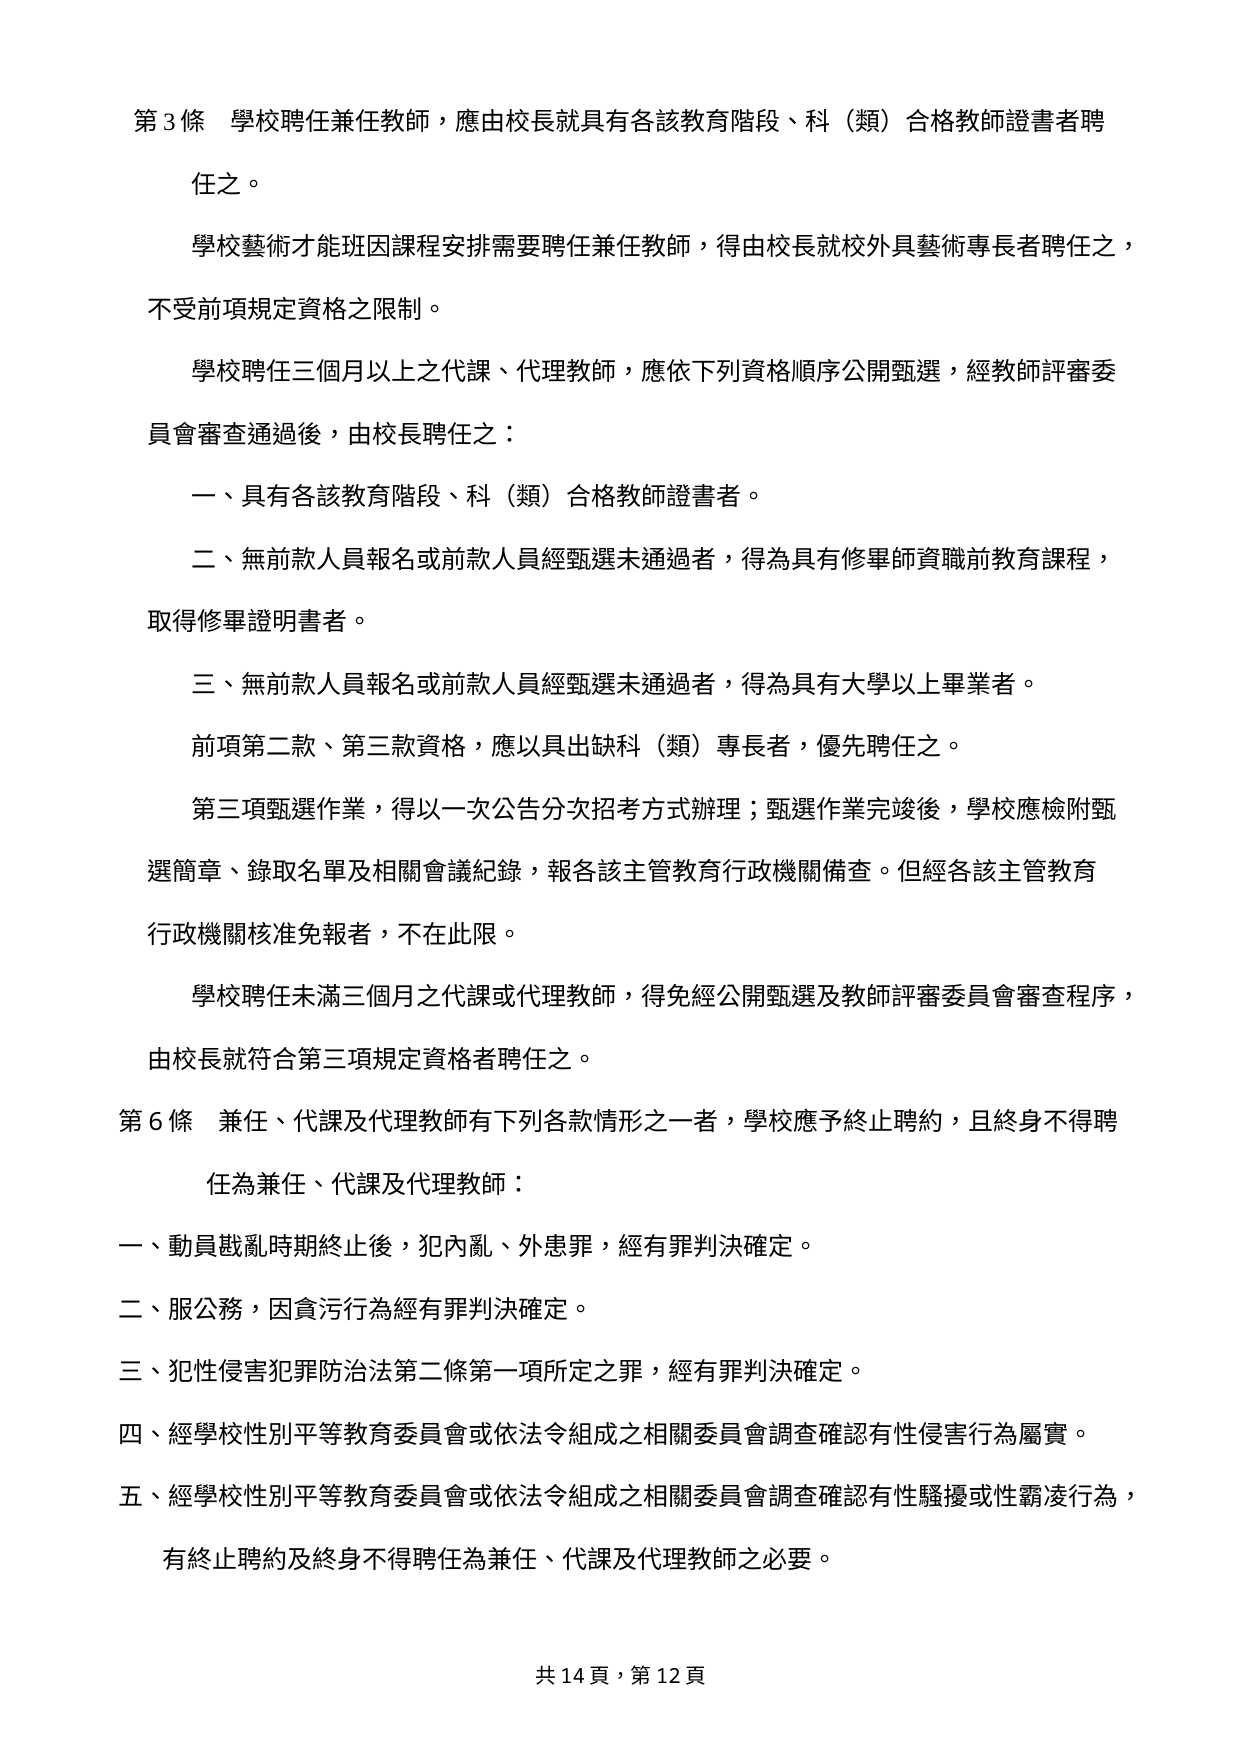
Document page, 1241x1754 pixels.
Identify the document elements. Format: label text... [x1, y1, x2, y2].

text 一、具有各該教育階段、科（類）合格教師證書者。 [148, 453, 1122, 516]
text 三、無前款人員報名或前款人員經甄選未通過者，得為具有大學以上畢業者。 [148, 641, 1122, 703]
text 一、動員戡亂時期終止後，犯內亂、外患罪，經有罪判決確定。 [118, 1203, 1122, 1266]
text 第3條 學校聘任兼任教師，應由校長就具有各該教育階段、科（類）合格教師證書者聘任之。 [133, 78, 1122, 203]
text 二、無前款人員報名或前款人員經甄選未通過者，得為具有修畢師資職前教育課程，取得修畢證明書者。 [148, 516, 1122, 641]
text 學校聘任未滿三個月之代課或代理教師，得免經公開甄選及教師評審委員會審查程序，由校長就符合第三項規定資格者聘任之。 [148, 953, 1122, 1078]
text 第三項甄選作業，得以一次公告分次招考方式辦理；甄選作業完竣後，學校應檢附甄選簡章、錄取名單及相關會議紀錄，報各該主管教育行政機關備查。但經各該主管教育行政機關核准免報者，不在此限。 [148, 766, 1122, 953]
text 四、經學校性別平等教育委員會或依法令組成之相關委員會調查確認有性侵害行為屬實。 [118, 1391, 1122, 1453]
text 三、犯性侵害犯罪防治法第二條第一項所定之罪，經有罪判決確定。 [118, 1328, 1122, 1391]
text 五、經學校性別平等教育委員會或依法令組成之相關委員會調查確認有性騷擾或性霸凌行為，有終止聘約及終身不得聘任為兼任、代課及代理教師之必要。 [118, 1453, 1122, 1578]
text 學校藝術才能班因課程安排需要聘任兼任教師，得由校長就校外具藝術專長者聘任之，不受前項規定資格之限制。 [148, 203, 1122, 328]
text 二、服公務，因貪污行為經有罪判決確定。 [118, 1266, 1122, 1328]
text 第6條 兼任、代課及代理教師有下列各款情形之一者，學校應予終止聘約，且終身不得聘任為兼任、代課及代理教師： [118, 1078, 1122, 1203]
text 學校聘任三個月以上之代課、代理教師，應依下列資格順序公開甄選，經教師評審委員會審查通過後，由校長聘任之： [148, 328, 1122, 453]
text 前項第二款、第三款資格，應以具出缺科（類）專長者，優先聘任之。 [148, 703, 1122, 766]
